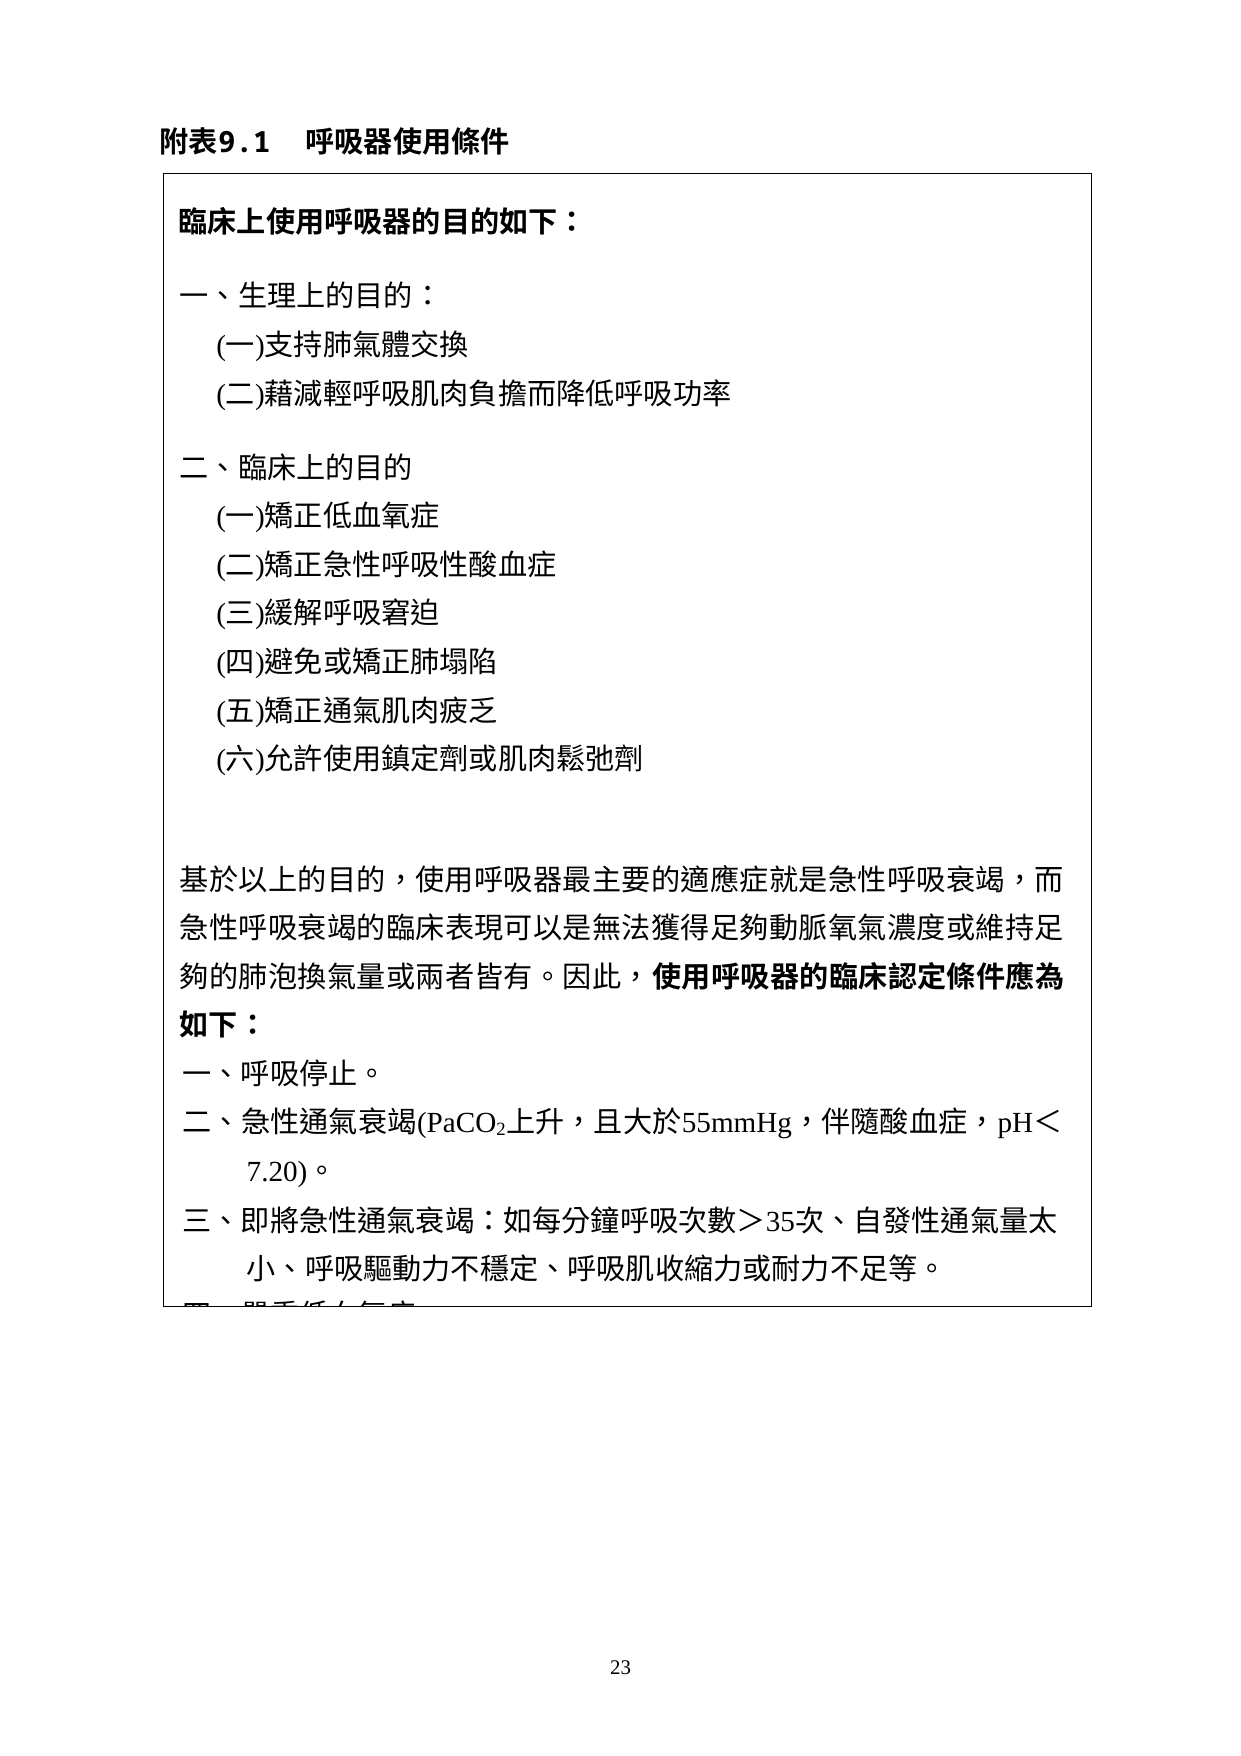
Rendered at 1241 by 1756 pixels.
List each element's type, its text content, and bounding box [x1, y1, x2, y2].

text (二)藉減輕呼吸肌肉負擔而降低呼吸功率 [166, 371, 1077, 413]
text (一)支持肺氣體交換 [216, 321, 1091, 363]
text 二、急性通氣衰竭(PaCO2上升，且大於55mmHg，伴隨酸血症，pH＜7.20)。 [182, 1099, 1062, 1190]
text 基於以上的目的，使用呼吸器最主要的適應症就是急性呼吸衰竭，而急性呼吸衰竭的臨床表現可以是無法獲得足夠動脈氧氣濃度或維持足夠的肺泡換氣量或兩者皆有。因此，使用呼吸器的臨床認定條件應為如下： [179, 856, 1066, 1044]
subtitle [164, 174, 1091, 1306]
text (五)矯正通氣肌肉疲乏 [216, 687, 1091, 729]
text (四)避免或矯正肺塌陷 [216, 639, 1091, 681]
text (二)矯正急性呼吸性酸血症 [216, 542, 1091, 584]
text 二、臨床上的目的 [179, 444, 1091, 487]
text 臨床上使用呼吸器的目的如下： [178, 199, 1091, 241]
text 三、即將急性通氣衰竭：如每分鐘呼吸次數＞35次、自發性通氣量太小、呼吸驅動力不穩定、呼吸肌收縮力或耐力不足等。 [182, 1197, 1062, 1288]
text (一)矯正低血氧症 [216, 493, 1091, 535]
text (三)緩解呼吸窘迫 [216, 590, 1091, 632]
text 一、呼吸停止。 [182, 1050, 1062, 1093]
subtitle 附表9.1 呼吸器使用條件 [159, 119, 1093, 161]
text 一、生理上的目的： [179, 272, 1091, 315]
text 四、嚴重低血氧症。 [182, 1294, 1062, 1306]
text (六)允許使用鎮定劑或肌肉鬆弛劑 [216, 736, 1091, 778]
